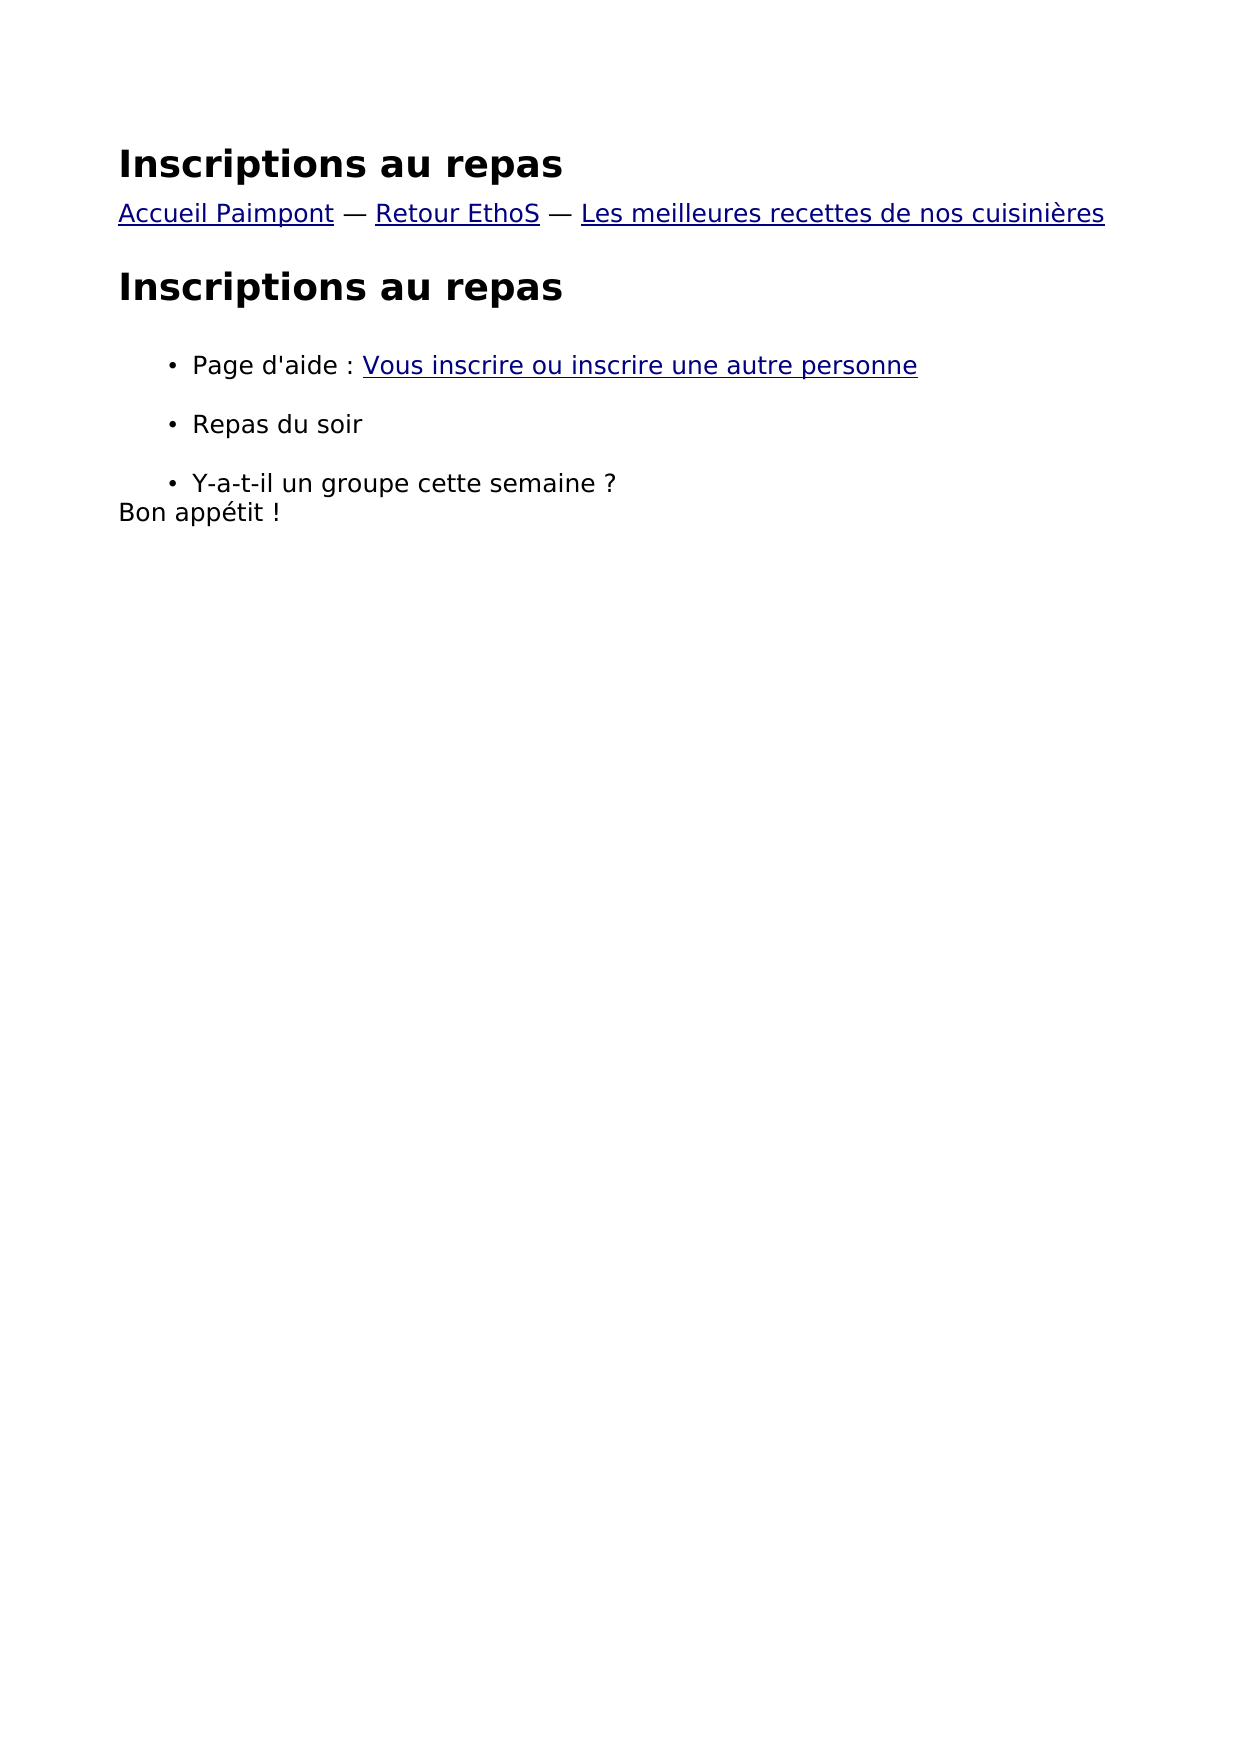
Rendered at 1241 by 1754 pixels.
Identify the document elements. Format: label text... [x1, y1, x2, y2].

subtitle Inscriptions au repas [118, 143, 1122, 187]
text Accueil Paimpont — Retour EthoS — Les meilleures recettes de nos cuisinières [118, 199, 1122, 228]
list Page d'aide : Vous inscrire ou inscrire une autre personne [177, 352, 1122, 381]
list Y-a-t-il un groupe cette semaine ? [177, 469, 1122, 498]
subtitle Inscriptions au repas [118, 266, 1122, 309]
text Bon appétit ! [118, 498, 1122, 527]
list Repas du soir [177, 410, 1122, 439]
